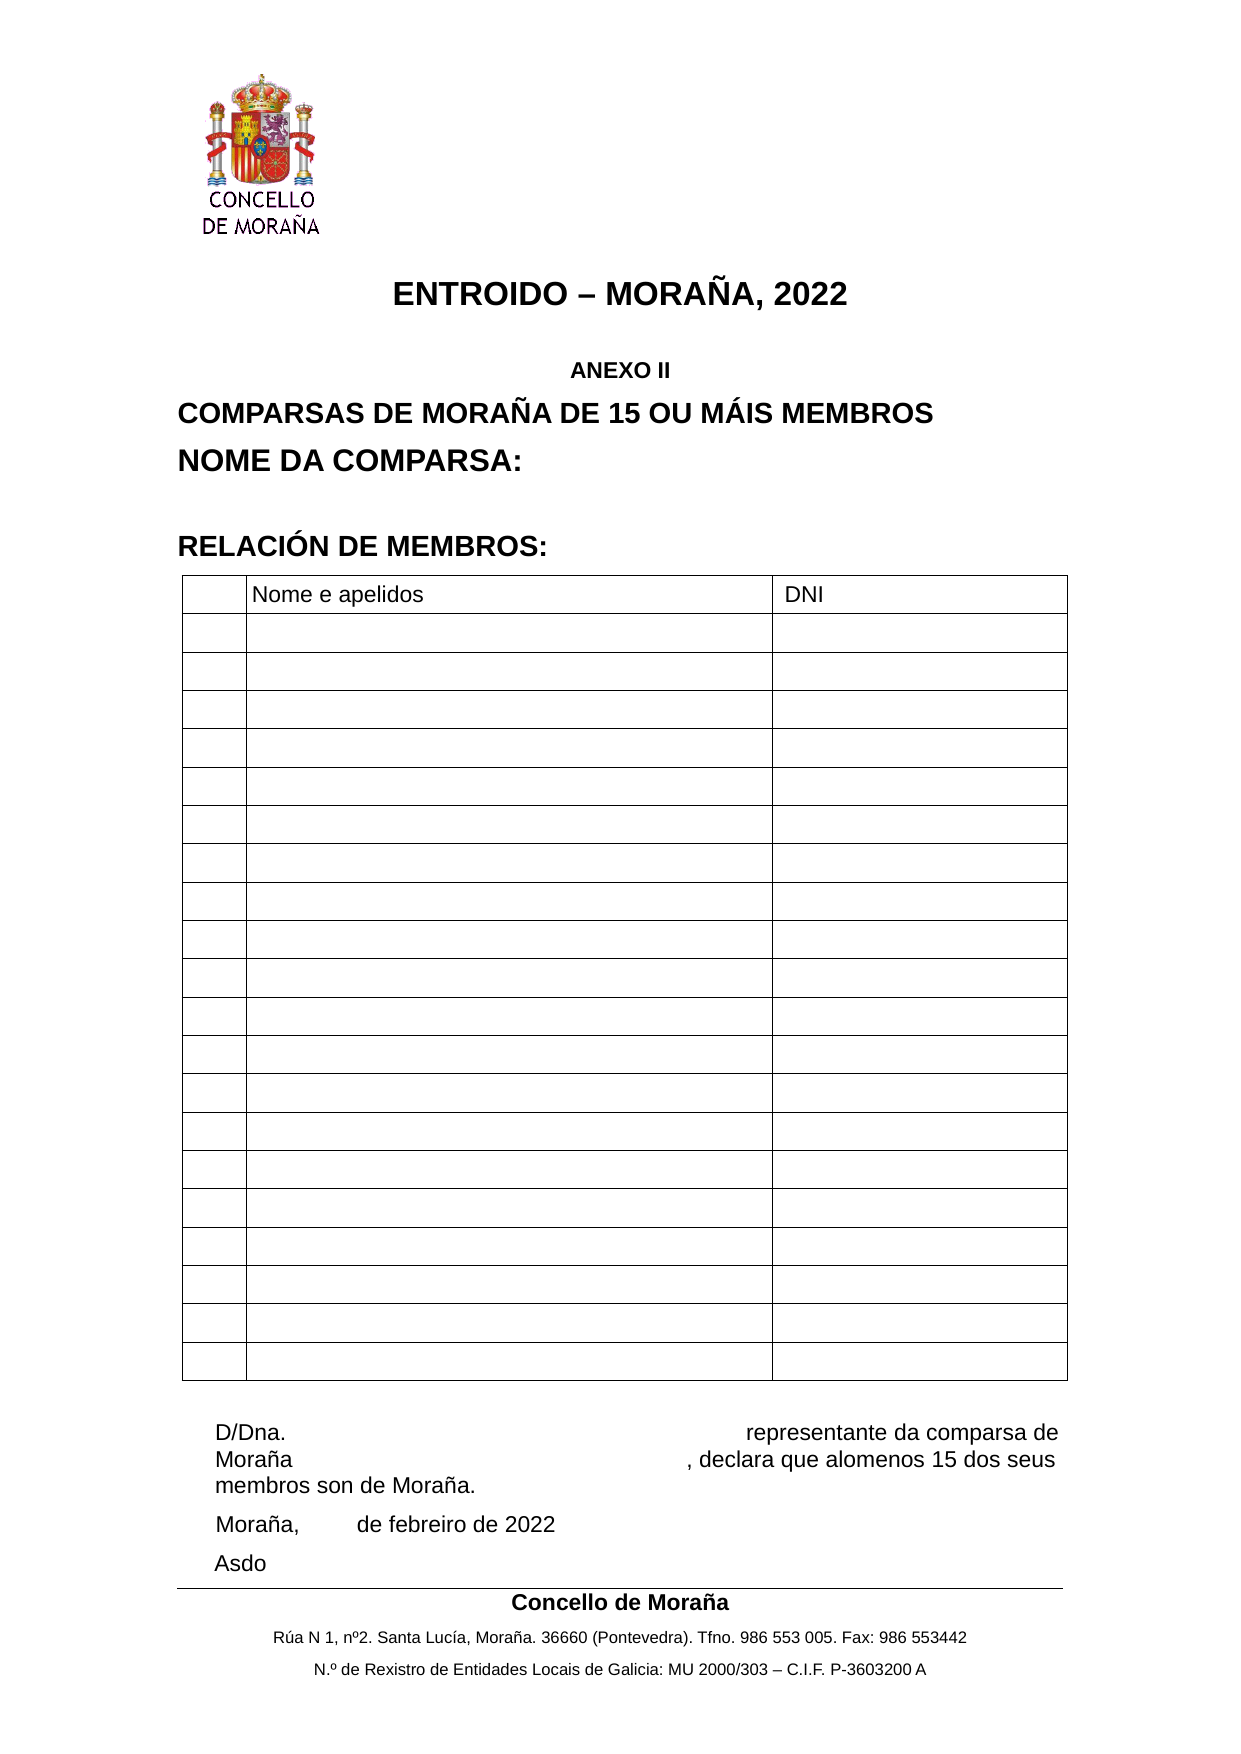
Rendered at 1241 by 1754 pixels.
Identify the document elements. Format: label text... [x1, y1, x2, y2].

text Asdo [177, 1550, 1063, 1576]
table_cell [247, 1036, 772, 1073]
table_cell [183, 1113, 246, 1150]
table_cell [183, 921, 246, 958]
table_cell [183, 691, 246, 728]
table_cell [183, 883, 246, 920]
text D/Dna. representante da comparsa de Moraña , declara que alomenos 15 dos seus membros son de Moraña. [215, 1419, 1063, 1498]
table_cell [247, 768, 772, 805]
table_cell [773, 998, 1067, 1035]
table_cell [183, 653, 246, 690]
table_cell [773, 1304, 1067, 1342]
table_cell [247, 883, 772, 920]
table_cell [183, 998, 246, 1035]
table_cell [773, 959, 1067, 997]
table_cell [247, 959, 772, 997]
table_cell [247, 1189, 772, 1227]
table_cell [773, 1266, 1067, 1303]
table_cell [247, 806, 772, 843]
table_cell [773, 691, 1067, 728]
table_cell [247, 1113, 772, 1150]
table_cell [247, 998, 772, 1035]
table_cell [183, 1074, 246, 1112]
table_cell [183, 1151, 246, 1188]
text COMPARSAS DE MORAÑA DE 15 OU MÁIS MEMBROS [177, 396, 1063, 429]
table_cell [773, 653, 1067, 690]
table_cell [773, 1036, 1067, 1073]
table_cell [773, 1074, 1067, 1112]
table_cell [773, 921, 1067, 958]
table_cell [773, 1228, 1067, 1265]
text ANEXO II [177, 357, 1063, 383]
table_cell [773, 729, 1067, 767]
table_cell [183, 806, 246, 843]
table_cell [247, 1304, 772, 1342]
table_cell [183, 1228, 246, 1265]
table_cell [247, 1074, 772, 1112]
table_header DNI [773, 576, 1067, 613]
table_cell [247, 844, 772, 882]
table_cell [183, 768, 246, 805]
table_cell [773, 844, 1067, 882]
table_cell [247, 1151, 772, 1188]
table_cell [247, 614, 772, 652]
text ENTROIDO – MORAÑA, 2022 [177, 274, 1063, 313]
table_cell [247, 1266, 772, 1303]
table_cell [183, 1304, 246, 1342]
table_cell [247, 653, 772, 690]
table_header [183, 576, 246, 613]
table_cell [183, 1266, 246, 1303]
table_cell [773, 806, 1067, 843]
table_cell [183, 1189, 246, 1227]
table_cell [773, 1343, 1067, 1380]
text NOME DA COMPARSA: [177, 442, 1063, 478]
table_cell [247, 1343, 772, 1380]
text RELACIÓN DE MEMBROS: [177, 529, 1063, 562]
table_cell [183, 844, 246, 882]
table_cell [183, 959, 246, 997]
table_cell [247, 691, 772, 728]
table_cell [773, 1113, 1067, 1150]
table_cell [773, 883, 1067, 920]
table_cell [247, 921, 772, 958]
table_cell [247, 729, 772, 767]
table_cell [183, 1343, 246, 1380]
table_cell [247, 1228, 772, 1265]
table_header Nome e apelidos [247, 576, 772, 613]
table_cell [773, 768, 1067, 805]
table_cell [183, 1036, 246, 1073]
table_cell [183, 614, 246, 652]
table_cell [183, 729, 246, 767]
table_cell [773, 1189, 1067, 1227]
table_cell [773, 1151, 1067, 1188]
table_cell [773, 614, 1067, 652]
text Moraña, de febreiro de 2022 [177, 1511, 1063, 1537]
